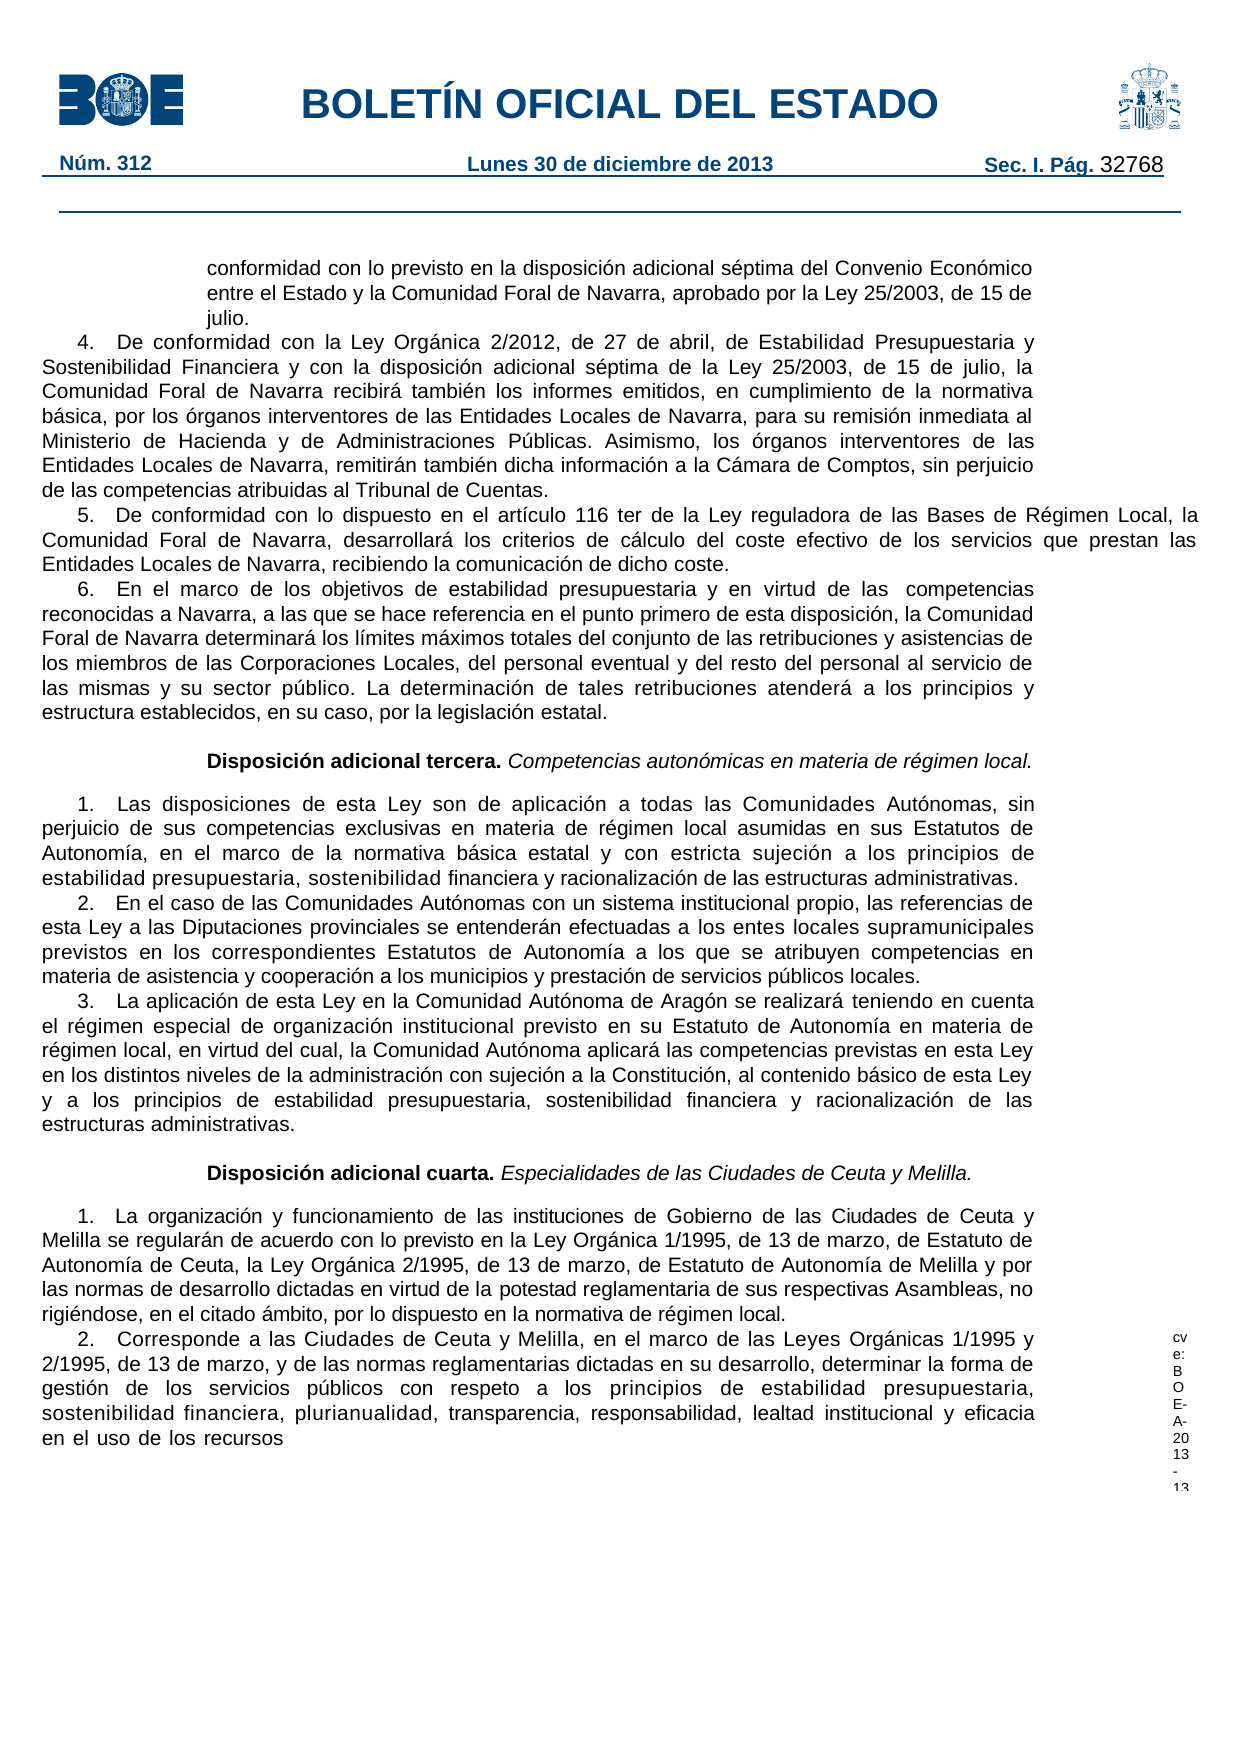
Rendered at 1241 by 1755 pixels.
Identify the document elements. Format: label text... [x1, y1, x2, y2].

list La organización y funcionamiento de las instituciones de Gobierno de las Ciudades de Ceuta y Melilla se regularán de acuerdo con lo previsto en la Ley Orgánica 1/1995, de 13 de marzo, de Estatuto de Autonomía de Ceuta, la Ley Orgánica 2/1995, de 13 de marzo, de Estatuto de Autonomía de Melilla y por las normas de desarrollo dictadas en virtud de la potestad reglamentaria de sus respectivas Asambleas, no rigiéndose, en el citado ámbito, por lo dispuesto en la normativa de régimen local. [42, 1203, 1034, 1326]
list En el caso de las Comunidades Autónomas con un sistema institucional propio, las referencias de esta Ley a las Diputaciones provinciales se entenderán efectuadas a los entes locales supramunicipales previstos en los correspondientes Estatutos de Autonomía a los que se atribuyen competencias en materia de asistencia y cooperación a los municipios y prestación de servicios públicos locales. [42, 890, 1034, 988]
text Disposición adicional tercera. Competencias autonómicas en materia de régimen local. [207, 749, 1199, 773]
list De conformidad con lo dispuesto en el artículo 116 ter de la Ley reguladora de las Bases de Régimen Local, la Comunidad Foral de Navarra, desarrollará los criterios de cálculo del coste efectivo de los servicios que prestan las Entidades Locales de Navarra, recibiendo la comunicación de dicho coste. [42, 503, 1199, 576]
text Disposición adicional cuarta. Especialidades de las Ciudades de Ceuta y Melilla. [207, 1161, 1199, 1185]
list En el marco de los objetivos de estabilidad presupuestaria y en virtud de las competencias reconocidas a Navarra, a las que se hace referencia en el punto primero de esta disposición, la Comunidad Foral de Navarra determinará los límites máximos totales del conjunto de las retribuciones y asistencias de los miembros de las Corporaciones Locales, del personal eventual y del resto del personal al servicio de las mismas y su sector público. La determinación de tales retribuciones atenderá a los principios y estructura establecidos, en su caso, por la legislación estatal. [42, 577, 1034, 724]
list De conformidad con la Ley Orgánica 2/2012, de 27 de abril, de Estabilidad Presupuestaria y Sostenibilidad Financiera y con la disposición adicional séptima de la Ley 25/2003, de 15 de julio, la Comunidad Foral de Navarra recibirá también los informes emitidos, en cumplimiento de la normativa básica, por los órganos interventores de las Entidades Locales de Navarra, para su remisión inmediata al Ministerio de Hacienda y de Administraciones Públicas. Asimismo, los órganos interventores de las Entidades Locales de Navarra, remitirán también dicha información a la Cámara de Comptos, sin perjuicio de las competencias atribuidas al Tribunal de Cuentas. [42, 330, 1034, 502]
list cve: BOE-A-2013-13756 [1173, 1329, 1191, 1490]
list Las disposiciones de esta Ley son de aplicación a todas las Comunidades Autónomas, sin perjuicio de sus competencias exclusivas en materia de régimen local asumidas en sus Estatutos de Autonomía, en el marco de la normativa básica estatal y con estricta sujeción a los principios de estabilidad presupuestaria, sostenibilidad financiera y racionalización de las estructuras administrativas. [42, 792, 1035, 889]
text conformidad con lo previsto en la disposición adicional séptima del Convenio Económico entre el Estado y la Comunidad Foral de Navarra, aprobado por la Ley 25/2003, de 15 de julio. [207, 256, 1034, 329]
list Corresponde a las Ciudades de Ceuta y Melilla, en el marco de las Leyes Orgánicas 1/1995 y 2/1995, de 13 de marzo, y de las normas reglamentarias dictadas en su desarrollo, determinar la forma de gestión de los servicios públicos con respeto a los principios de estabilidad presupuestaria, sostenibilidad financiera, plurianualidad, transparencia, responsabilidad, lealtad institucional y eficacia en el uso de los recursos [42, 1327, 1035, 1449]
list La aplicación de esta Ley en la Comunidad Autónoma de Aragón se realizará teniendo en cuenta el régimen especial de organización institucional previsto en su Estatuto de Autonomía en materia de régimen local, en virtud del cual, la Comunidad Autónoma aplicará las competencias previstas en esta Ley en los distintos niveles de la administración con sujeción a la Constitución, al contenido básico de esta Ley y a los principios de estabilidad presupuestaria, sostenibilidad financiera y racionalización de las estructuras administrativas. [42, 989, 1034, 1136]
